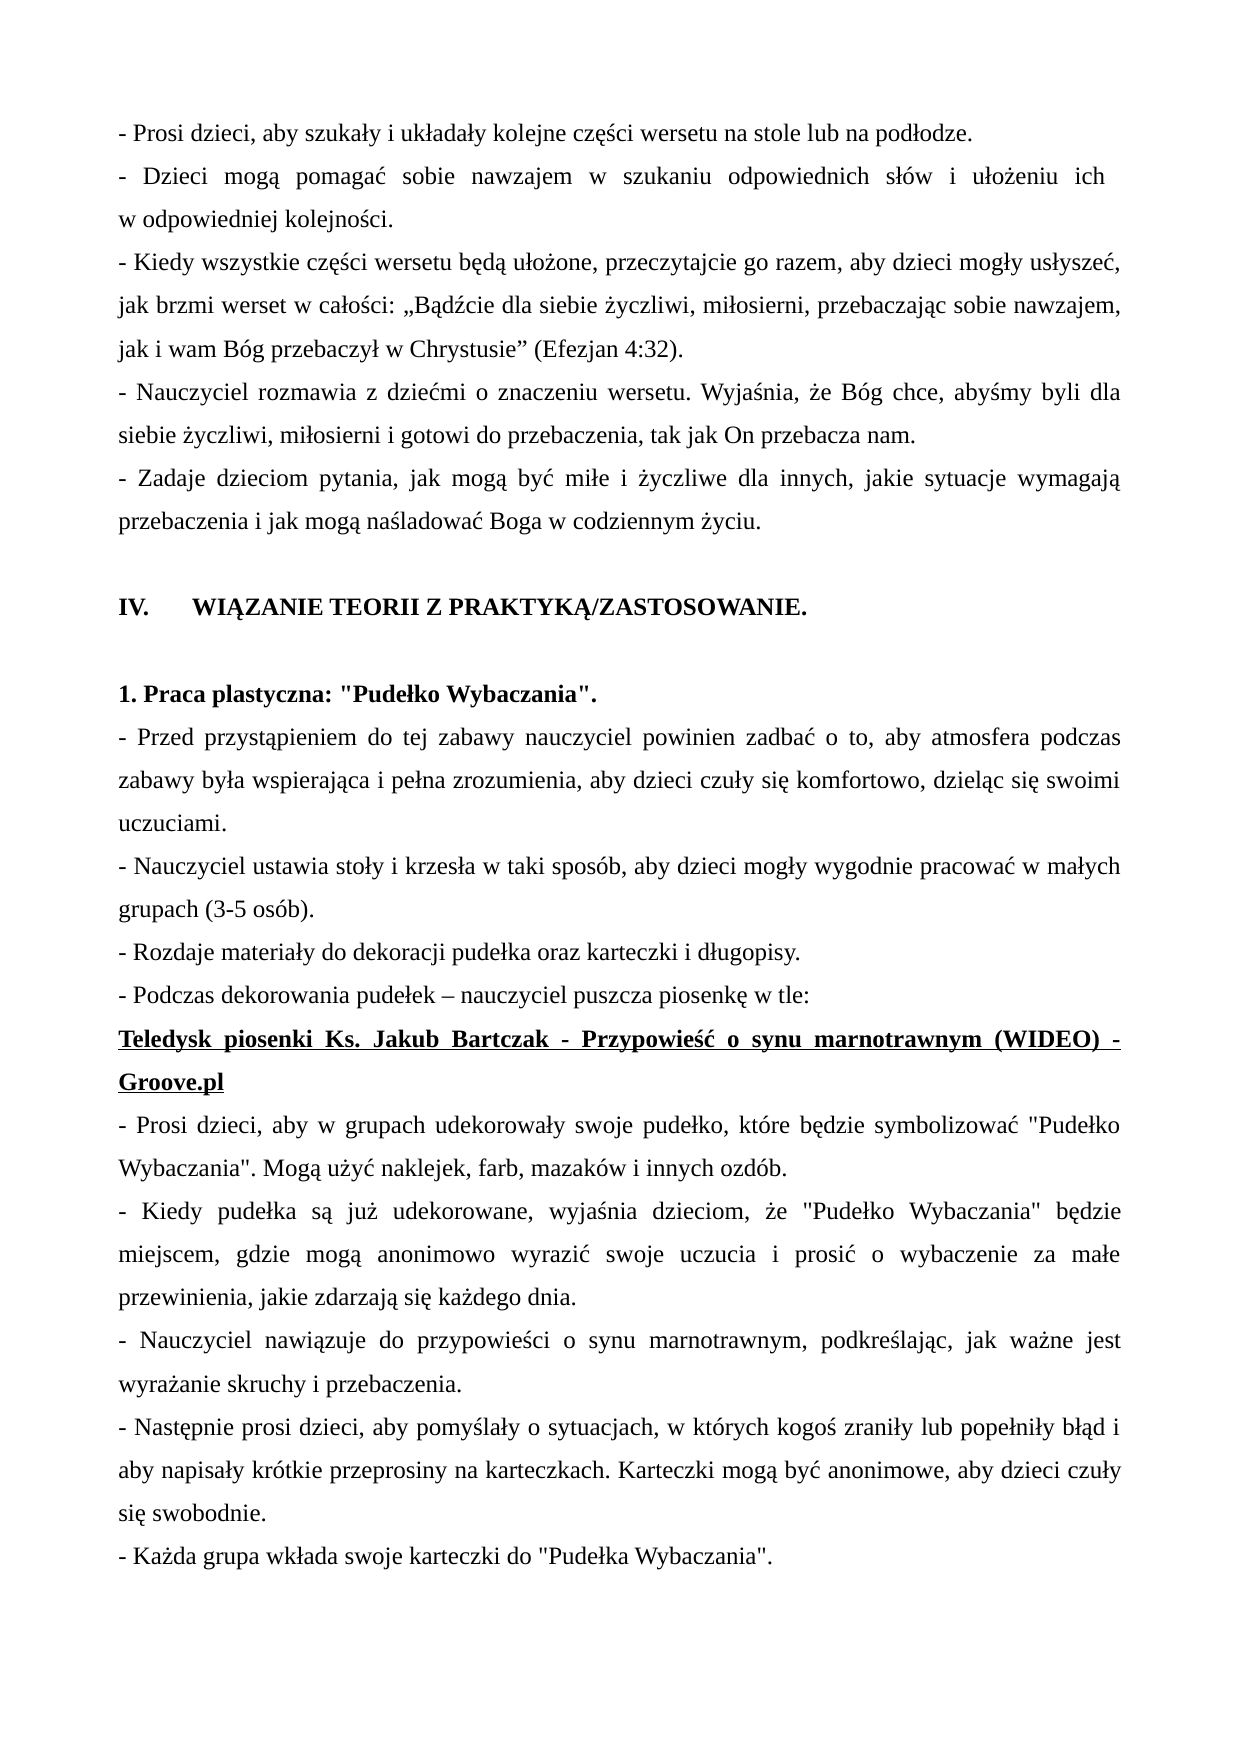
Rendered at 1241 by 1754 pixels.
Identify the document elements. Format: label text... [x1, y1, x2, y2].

text Teledysk piosenki Ks. Jakub Bartczak - Przypowieść o synu marnotrawnym (WIDEO) - Groove.pl [118, 1024, 1122, 1096]
text - Nauczyciel ustawia stoły i krzesła w taki sposób, aby dzieci mogły wygodnie pracować w małych grupach (3-5 osób). [118, 851, 1122, 923]
text IV. WIĄZANIE TEORII Z PRAKTYKĄ/ZASTOSOWANIE. [118, 592, 1122, 621]
text - Kiedy wszystkie części wersetu będą ułożone, przeczytajcie go razem, aby dzieci mogły usłyszeć, jak brzmi werset w całości: „Bądźcie dla siebie życzliwi, miłosierni, przebaczając sobie nawzajem, jak i wam Bóg przebaczył w Chrystusie” (Efezjan 4:32). [118, 247, 1122, 362]
text - Nauczyciel nawiązuje do przypowieści o synu marnotrawnym, podkreślając, jak ważne jest wyrażanie skruchy i przebaczenia. [118, 1326, 1122, 1397]
text - Podczas dekorowania pudełek – nauczyciel puszcza piosenkę w tle: [118, 981, 1122, 1009]
text 1. Praca plastyczna: "Pudełko Wybaczania". [118, 679, 1122, 707]
text - Nauczyciel rozmawia z dziećmi o znaczeniu wersetu. Wyjaśnia, że Bóg chce, abyśmy byli dla siebie życzliwi, miłosierni i gotowi do przebaczenia, tak jak On przebacza nam. [118, 377, 1122, 449]
text - Przed przystąpieniem do tej zabawy nauczyciel powinien zadbać o to, aby atmosfera podczas zabawy była wspierająca i pełna zrozumienia, aby dzieci czuły się komfortowo, dzieląc się swoimi uczuciami. [118, 722, 1122, 837]
text - Następnie prosi dzieci, aby pomyślały o sytuacjach, w których kogoś zraniły lub popełniły błąd i aby napisały krótkie przeprosiny na karteczkach. Karteczki mogą być anonimowe, aby dzieci czuły się swobodnie. [118, 1412, 1122, 1527]
text - Prosi dzieci, aby szukały i układały kolejne części wersetu na stole lub na podłodze. [118, 118, 1122, 147]
text - Kiedy pudełka są już udekorowane, wyjaśnia dzieciom, że "Pudełko Wybaczania" będzie miejscem, gdzie mogą anonimowo wyrazić swoje uczucia i prosić o wybaczenie za małe przewinienia, jakie zdarzają się każdego dnia. [118, 1196, 1122, 1311]
text - Zadaje dzieciom pytania, jak mogą być miłe i życzliwe dla innych, jakie sytuacje wymagają przebaczenia i jak mogą naśladować Boga w codziennym życiu. [118, 463, 1122, 535]
text - Dzieci mogą pomagać sobie nawzajem w szukaniu odpowiednich słów i ułożeniu ich w odpowiedniej kolejności. [118, 161, 1122, 233]
text - Prosi dzieci, aby w grupach udekorowały swoje pudełko, które będzie symbolizować "Pudełko Wybaczania". Mogą użyć naklejek, farb, mazaków i innych ozdób. [118, 1110, 1122, 1182]
text - Rozdaje materiały do dekoracji pudełka oraz karteczki i długopisy. [118, 937, 1122, 966]
text - Każda grupa wkłada swoje karteczki do "Pudełka Wybaczania". [118, 1541, 1122, 1570]
